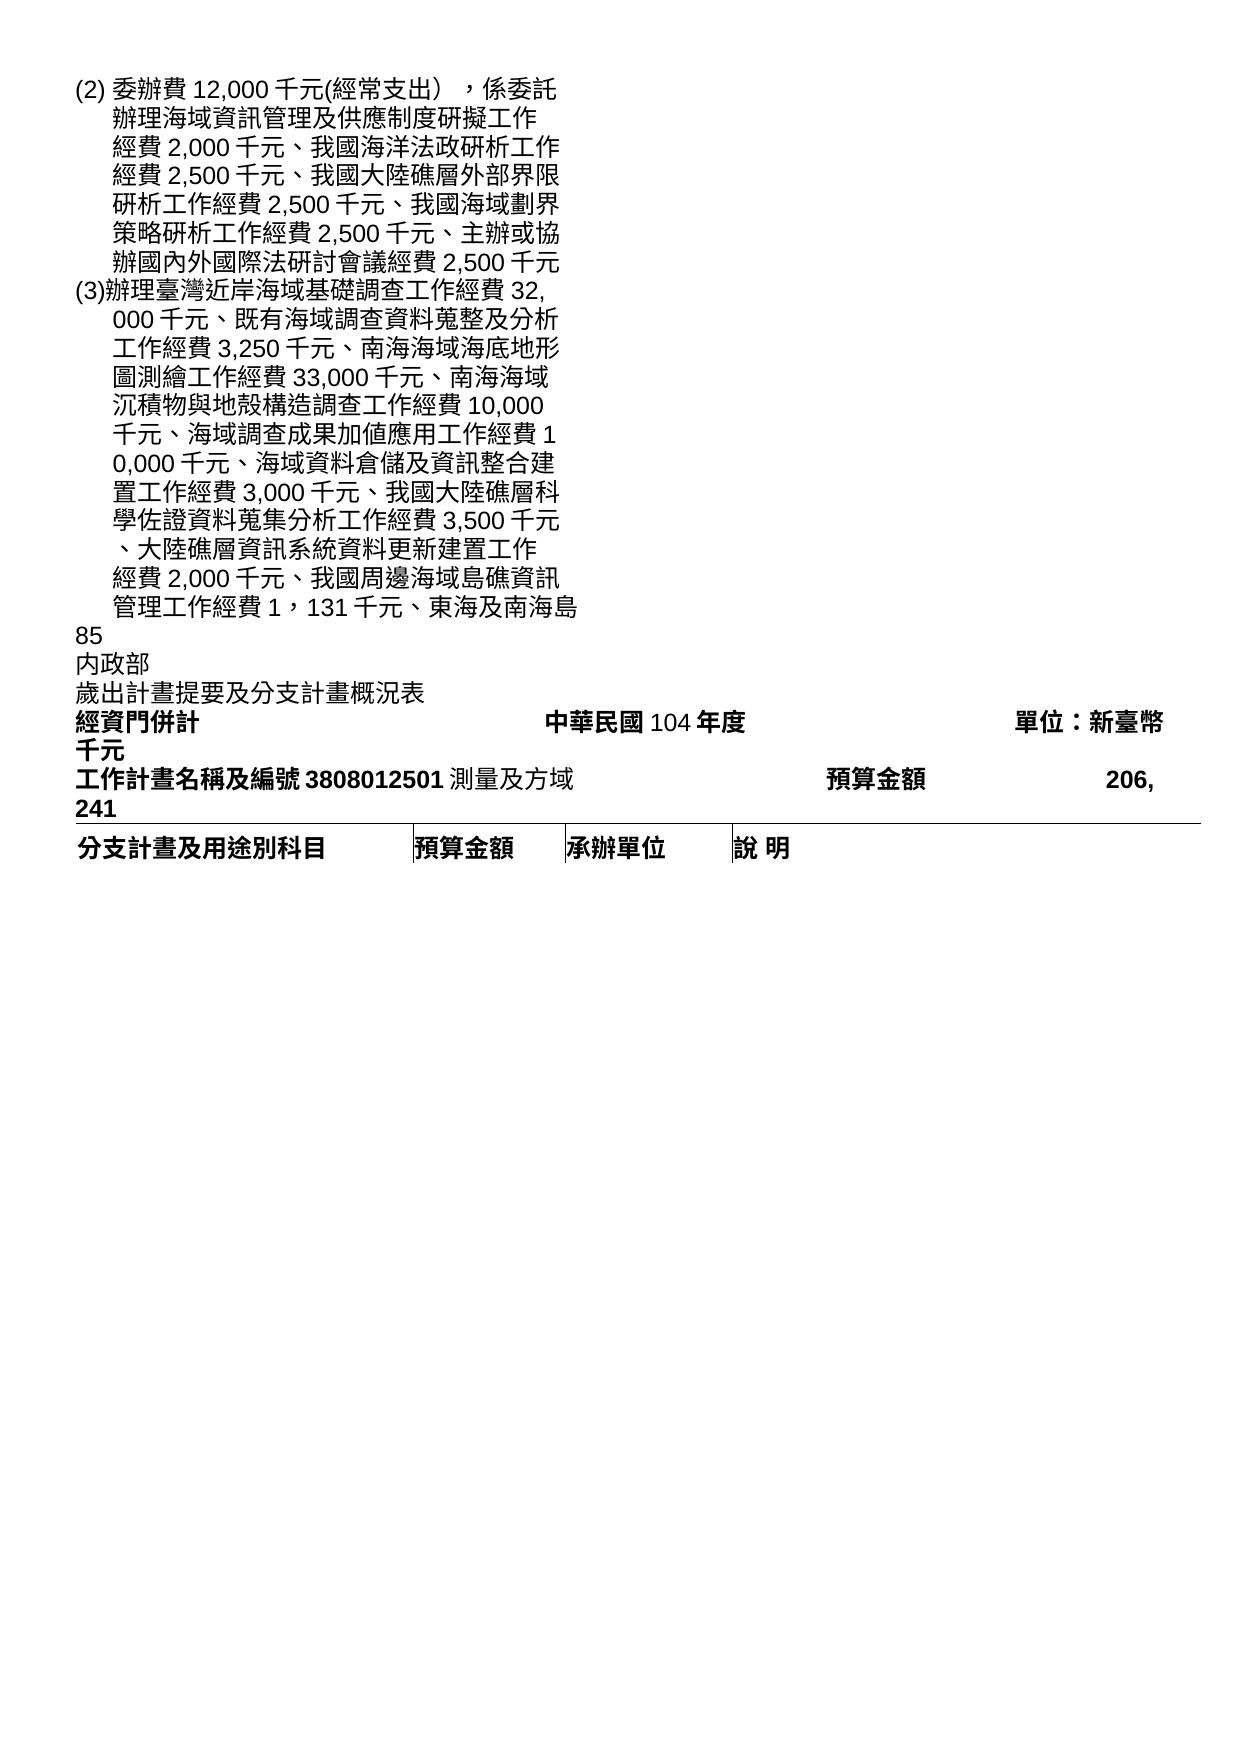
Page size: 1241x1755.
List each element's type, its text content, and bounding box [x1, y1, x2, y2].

text 内政部 [75, 650, 1166, 679]
text (2) 委辦費12,000千元(經常支出），係委託 辦理海域資訊管理及供應制度硏擬工作 經費2,000千元、我國海洋法政硏析工作 經費2,500千元、我國大陸礁層外部界限 硏析工作經費2,500千元、我國海域劃界 策略硏析工作經費2,500千元、主辦或協 辦國內外國際法硏討會議經費2,500千元 [75, 75, 1166, 276]
text 歲出計晝提要及分支計畫概況表 [75, 679, 1166, 707]
table_header 分支計晝及用途別科目 [76, 824, 413, 862]
table_header 預算金額 [414, 824, 565, 862]
table_header 承辦單位 [566, 824, 732, 862]
text (3)辦理臺灣近岸海域基礎調查工作經費32, 000千元、既有海域調查資料蒐整及分析 工作經費3,250千元、南海海域海底地形 圖測繪工作經費33,000千元、南海海域 沉積物與地殻構造調查工作經費10,000 千元、海域調查成果加値應用工作經費1 0,000千元、海域資料倉儲及資訊整合建 置工作經費3,000千元、我國大陸礁層科 學佐證資料蒐集分析工作經費3,500千元 、大陸礁層資訊系統資料更新建置工作 經費2,000千元、我國周邊海域島礁資訊 管理工作經費1，131千元、東海及南海島 [75, 276, 1166, 621]
text 經資門併計 中華民國104年度 單位：新臺幣千元 [75, 707, 1166, 765]
table_header 說 明 [733, 824, 1201, 862]
text 工作計晝名稱及編號3808012501測量及方域 預算金額 206,241 [75, 765, 1166, 822]
text 85 [75, 621, 1166, 650]
